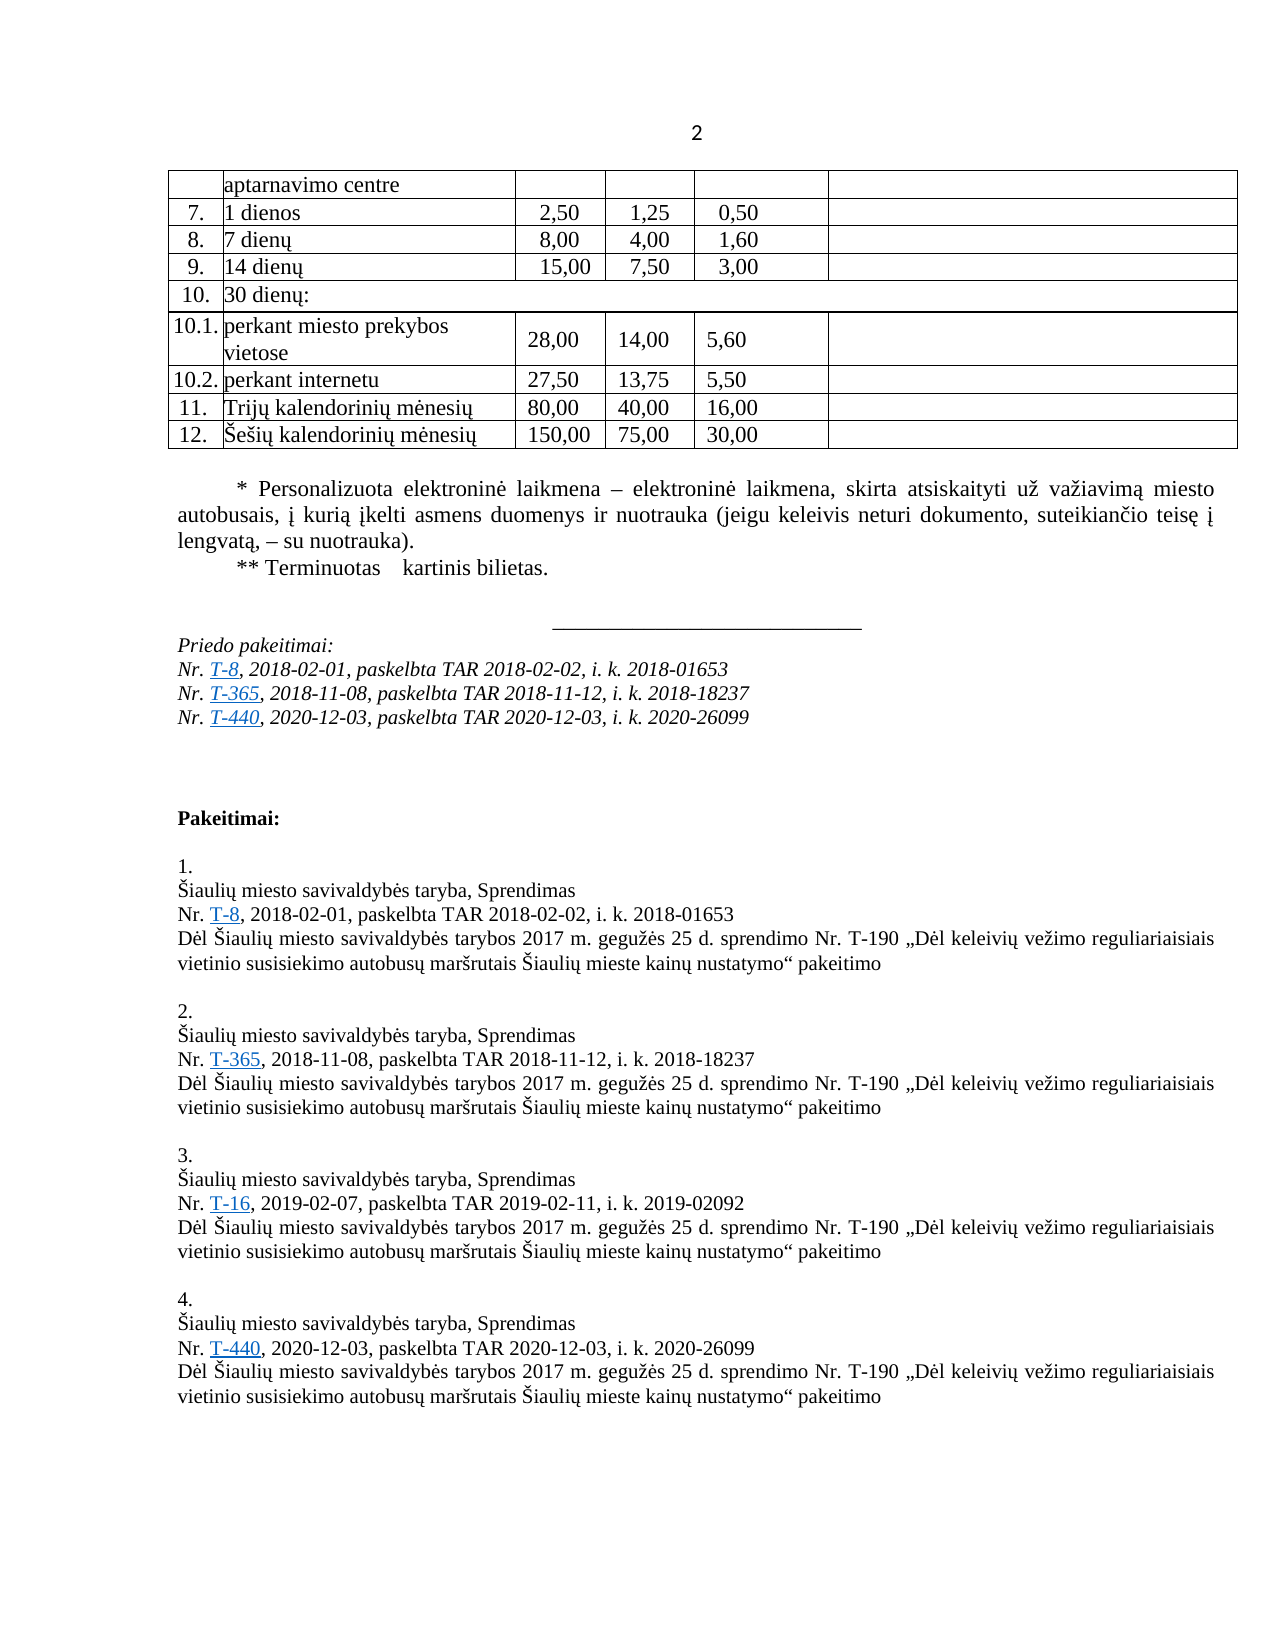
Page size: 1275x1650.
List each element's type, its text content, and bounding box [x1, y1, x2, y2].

table_cell [1238, 280, 1242, 311]
table_cell [1238, 311, 1275, 365]
text 2. [177, 998, 1216, 1023]
table_cell perkant internetu [224, 366, 515, 393]
text Nr. T-365, 2018-11-08, paskelbta TAR 2018-11-12, i. k. 2018-18237 [177, 681, 1216, 705]
text Nr. T-16, 2019-02-07, paskelbta TAR 2019-02-11, i. k. 2019-02092 [177, 1191, 1216, 1215]
table_cell 4,00 [606, 226, 694, 252]
text 3. [177, 1143, 1216, 1167]
text Šiaulių miesto savivaldybės taryba, Sprendimas [177, 1167, 1216, 1191]
text Nr. T-440, 2020-12-03, paskelbta TAR 2020-12-03, i. k. 2020-26099 [177, 1335, 1216, 1359]
table_cell [1238, 253, 1275, 280]
table_cell [695, 171, 828, 198]
table_cell [1238, 225, 1275, 252]
text * Personalizuota elektroninė laikmena – elektroninė laikmena, skirta atsiskaityti už važiavimą miesto autobusais, į kurią įkelti asmens duomenys ir nuotrauka (jeigu keleivis neturi dokumento, suteikiančio teisę į lengvatą, – su nuotrauka). [177, 475, 1216, 554]
text Dėl Šiaulių miesto savivaldybės tarybos 2017 m. gegužės 25 d. sprendimo Nr. T-190 „Dėl keleivių vežimo reguliariaisiais vietinio susisiekimo autobusų maršrutais Šiaulių mieste kainų nustatymo“ pakeitimo [177, 1215, 1216, 1263]
text Šiaulių miesto savivaldybės taryba, Sprendimas [177, 878, 1216, 902]
table_cell [516, 171, 605, 198]
table_cell 15,00 [516, 254, 605, 280]
table_cell 27,50 [516, 366, 605, 393]
table_cell 10. [169, 281, 223, 311]
table_cell [1249, 280, 1275, 311]
table_cell [829, 394, 1237, 420]
text Šiaulių miesto savivaldybės taryba, Sprendimas [177, 1023, 1216, 1047]
text Nr. T-440, 2020-12-03, paskelbta TAR 2020-12-03, i. k. 2020-26099 [177, 705, 1216, 729]
text Šiaulių miesto savivaldybės taryba, Sprendimas [177, 1311, 1216, 1335]
text Pakeitimai: [177, 806, 1216, 830]
table_cell 7,50 [606, 254, 694, 280]
table_cell Trijų kalendorinių mėnesių [224, 394, 515, 420]
table_cell 8,00 [516, 226, 605, 252]
table_cell 150,00 [516, 421, 605, 447]
table_cell 7 dienų [224, 226, 515, 252]
table_cell 10.2. [169, 366, 223, 393]
table_cell 14 dienų [224, 254, 515, 280]
table_cell 1,60 [695, 226, 828, 252]
table_cell perkant miesto prekybos vietose [224, 313, 515, 365]
table_cell [829, 171, 1237, 198]
table_cell [829, 366, 1237, 393]
table_cell 75,00 [606, 421, 694, 447]
table_cell [606, 171, 694, 198]
text Dėl Šiaulių miesto savivaldybės tarybos 2017 m. gegužės 25 d. sprendimo Nr. T-190 „Dėl keleivių vežimo reguliariaisiais vietinio susisiekimo autobusų maršrutais Šiaulių mieste kainų nustatymo“ pakeitimo [177, 926, 1216, 974]
text Nr. T-365, 2018-11-08, paskelbta TAR 2018-11-12, i. k. 2018-18237 [177, 1047, 1216, 1071]
table_cell [1238, 170, 1275, 198]
table_cell 12. [169, 421, 223, 447]
table_cell 28,00 [516, 313, 605, 365]
table_cell 8. [169, 226, 223, 252]
text Nr. T-8, 2018-02-01, paskelbta TAR 2018-02-02, i. k. 2018-01653 [177, 902, 1216, 926]
table_cell [829, 313, 1237, 365]
table_cell 14,00 [606, 313, 694, 365]
text ___________________________ [477, 607, 1216, 633]
table_cell 10.1. [169, 313, 223, 365]
table_cell 80,00 [516, 394, 605, 420]
text 4. [177, 1287, 1216, 1311]
table_cell [169, 171, 223, 198]
table_cell 7. [169, 199, 223, 225]
table_cell 3,00 [695, 254, 828, 280]
table_cell [829, 421, 1237, 447]
text Dėl Šiaulių miesto savivaldybės tarybos 2017 m. gegužės 25 d. sprendimo Nr. T-190 „Dėl keleivių vežimo reguliariaisiais vietinio susisiekimo autobusų maršrutais Šiaulių mieste kainų nustatymo“ pakeitimo [177, 1359, 1216, 1408]
table_cell 1,25 [606, 199, 694, 225]
table_cell [1238, 365, 1275, 393]
table_cell [829, 199, 1237, 225]
table_cell 5,50 [695, 366, 828, 393]
text Priedo pakeitimai: [177, 633, 1216, 657]
table_cell 30 dienų: [224, 281, 1237, 311]
text ** Terminuotas kartinis bilietas. [177, 554, 1216, 580]
text 1. [177, 854, 1216, 878]
table_cell 2,50 [516, 199, 605, 225]
table_cell 0,50 [695, 199, 828, 225]
table_cell [1242, 280, 1248, 311]
table_cell 30,00 [695, 421, 828, 447]
table_cell Šešių kalendorinių mėnesių [224, 421, 515, 447]
table_cell aptarnavimo centre [224, 171, 515, 198]
table_cell 5,60 [695, 313, 828, 365]
table_cell [1238, 198, 1275, 225]
table_cell [829, 254, 1237, 280]
text Nr. T-8, 2018-02-01, paskelbta TAR 2018-02-02, i. k. 2018-01653 [177, 657, 1216, 681]
table_cell 1 dienos [224, 199, 515, 225]
table_cell 16,00 [695, 394, 828, 420]
table_cell [1238, 420, 1275, 447]
text Dėl Šiaulių miesto savivaldybės tarybos 2017 m. gegužės 25 d. sprendimo Nr. T-190 „Dėl keleivių vežimo reguliariaisiais vietinio susisiekimo autobusų maršrutais Šiaulių mieste kainų nustatymo“ pakeitimo [177, 1071, 1216, 1119]
table_cell 11. [169, 394, 223, 420]
table_cell [1238, 393, 1275, 420]
table_cell 13,75 [606, 366, 694, 393]
table_cell 40,00 [606, 394, 694, 420]
table_cell [829, 226, 1237, 252]
table_cell 9. [169, 254, 223, 280]
